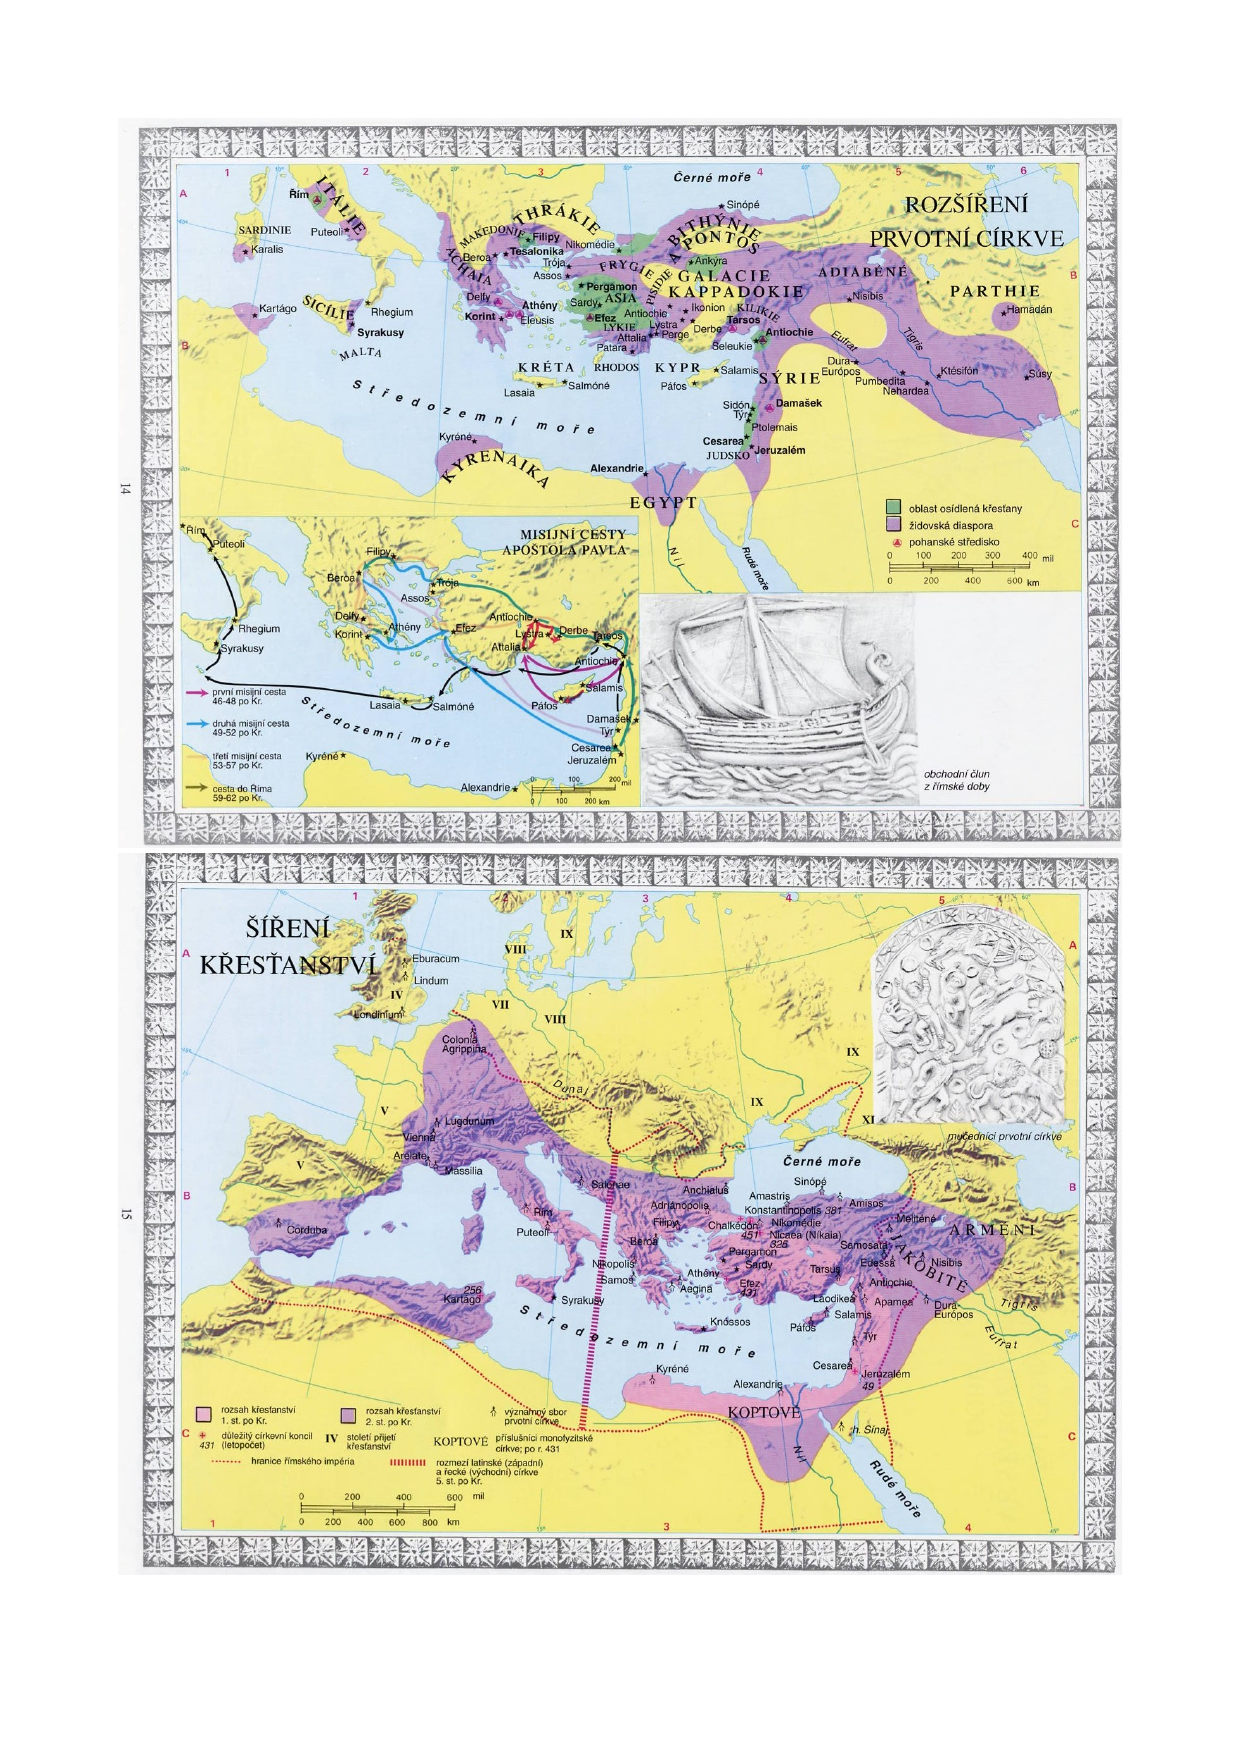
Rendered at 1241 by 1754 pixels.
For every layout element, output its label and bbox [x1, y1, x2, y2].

picture [118, 853, 1123, 1575]
picture [118, 118, 1123, 848]
